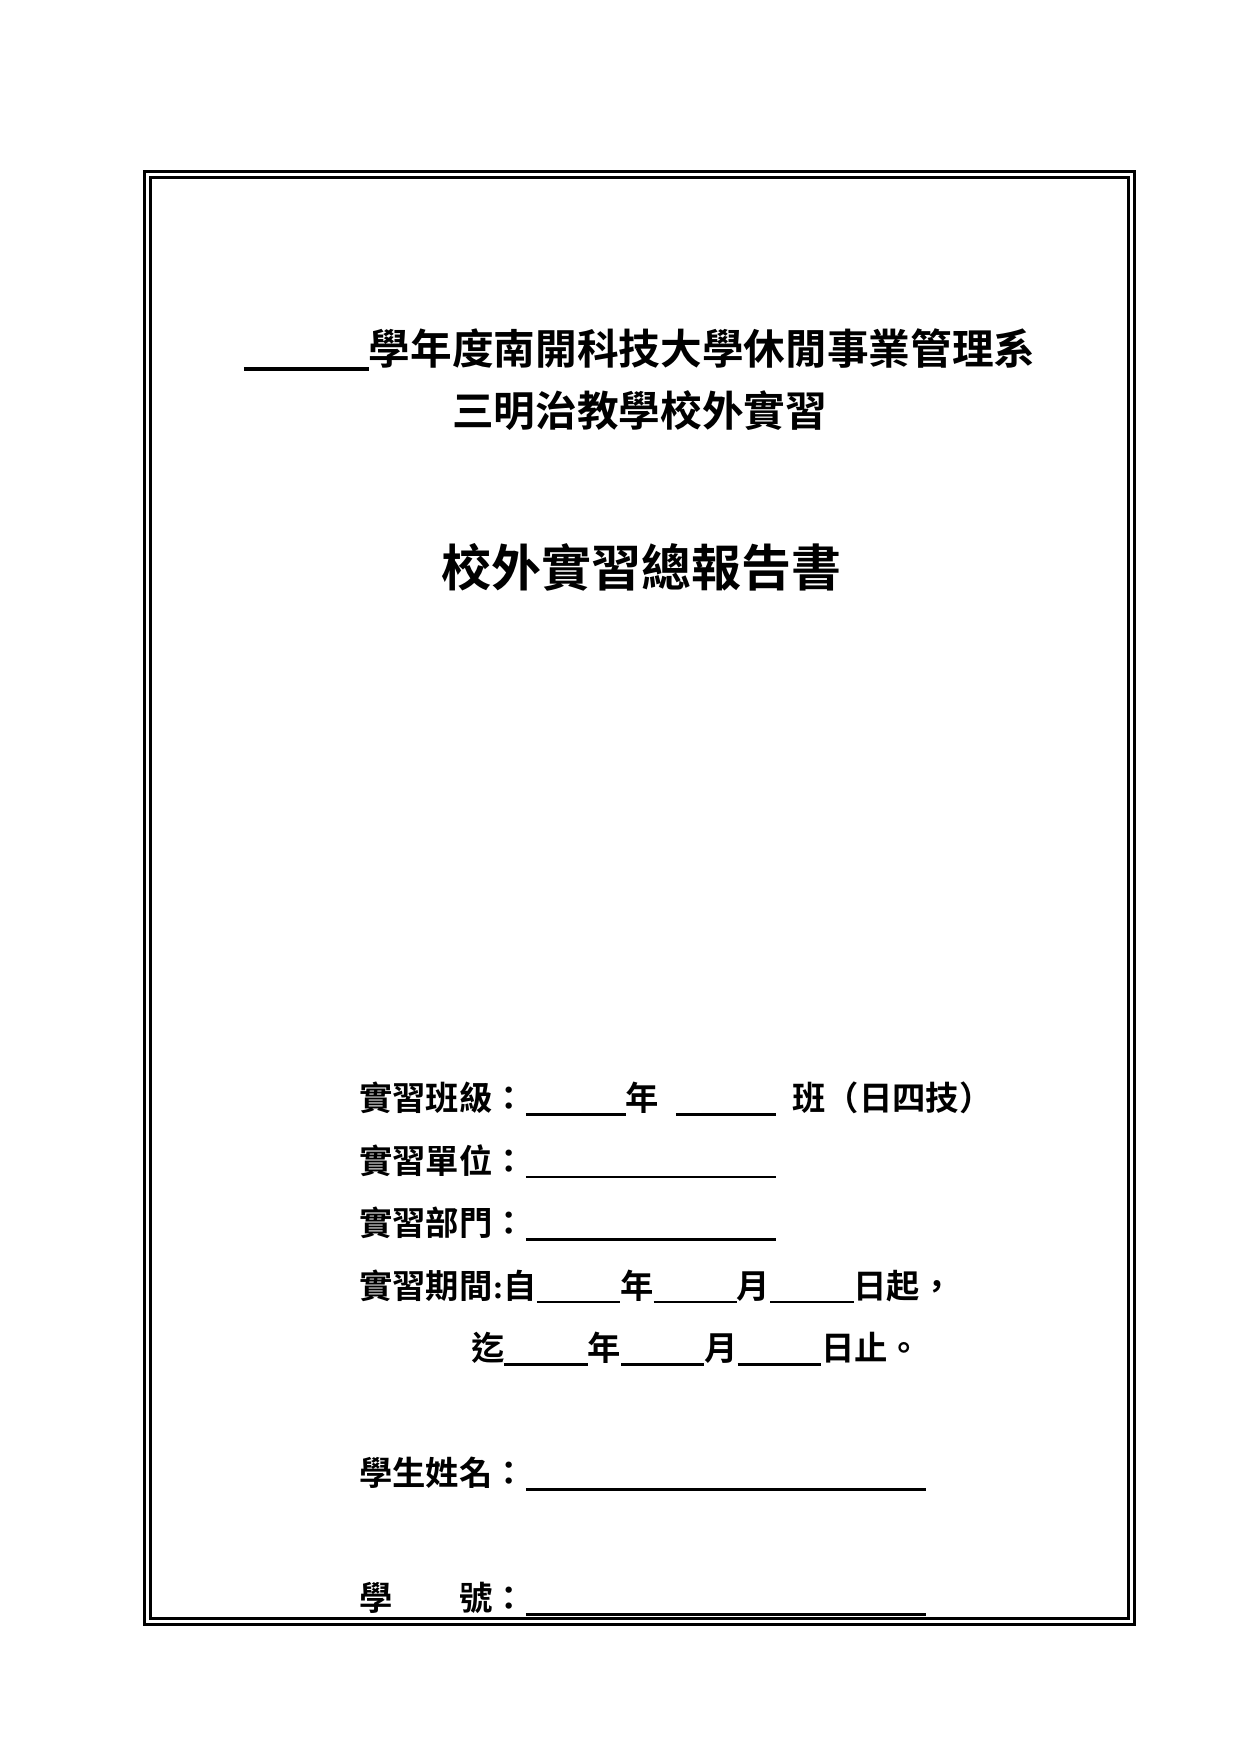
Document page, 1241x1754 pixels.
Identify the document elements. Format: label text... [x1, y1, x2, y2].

table_header 學年度南開科技大學休閒事業管理系 三明治教學校外實習 校外實習總報告書 實習班級： 年 班（日四技） 實習單位： 實習部門： 實習期間:自 年 月 日起， 迄 年 月 日止。 學生姓名： 學 號： [148, 173, 1131, 1617]
table_header [499, 82, 1116, 128]
